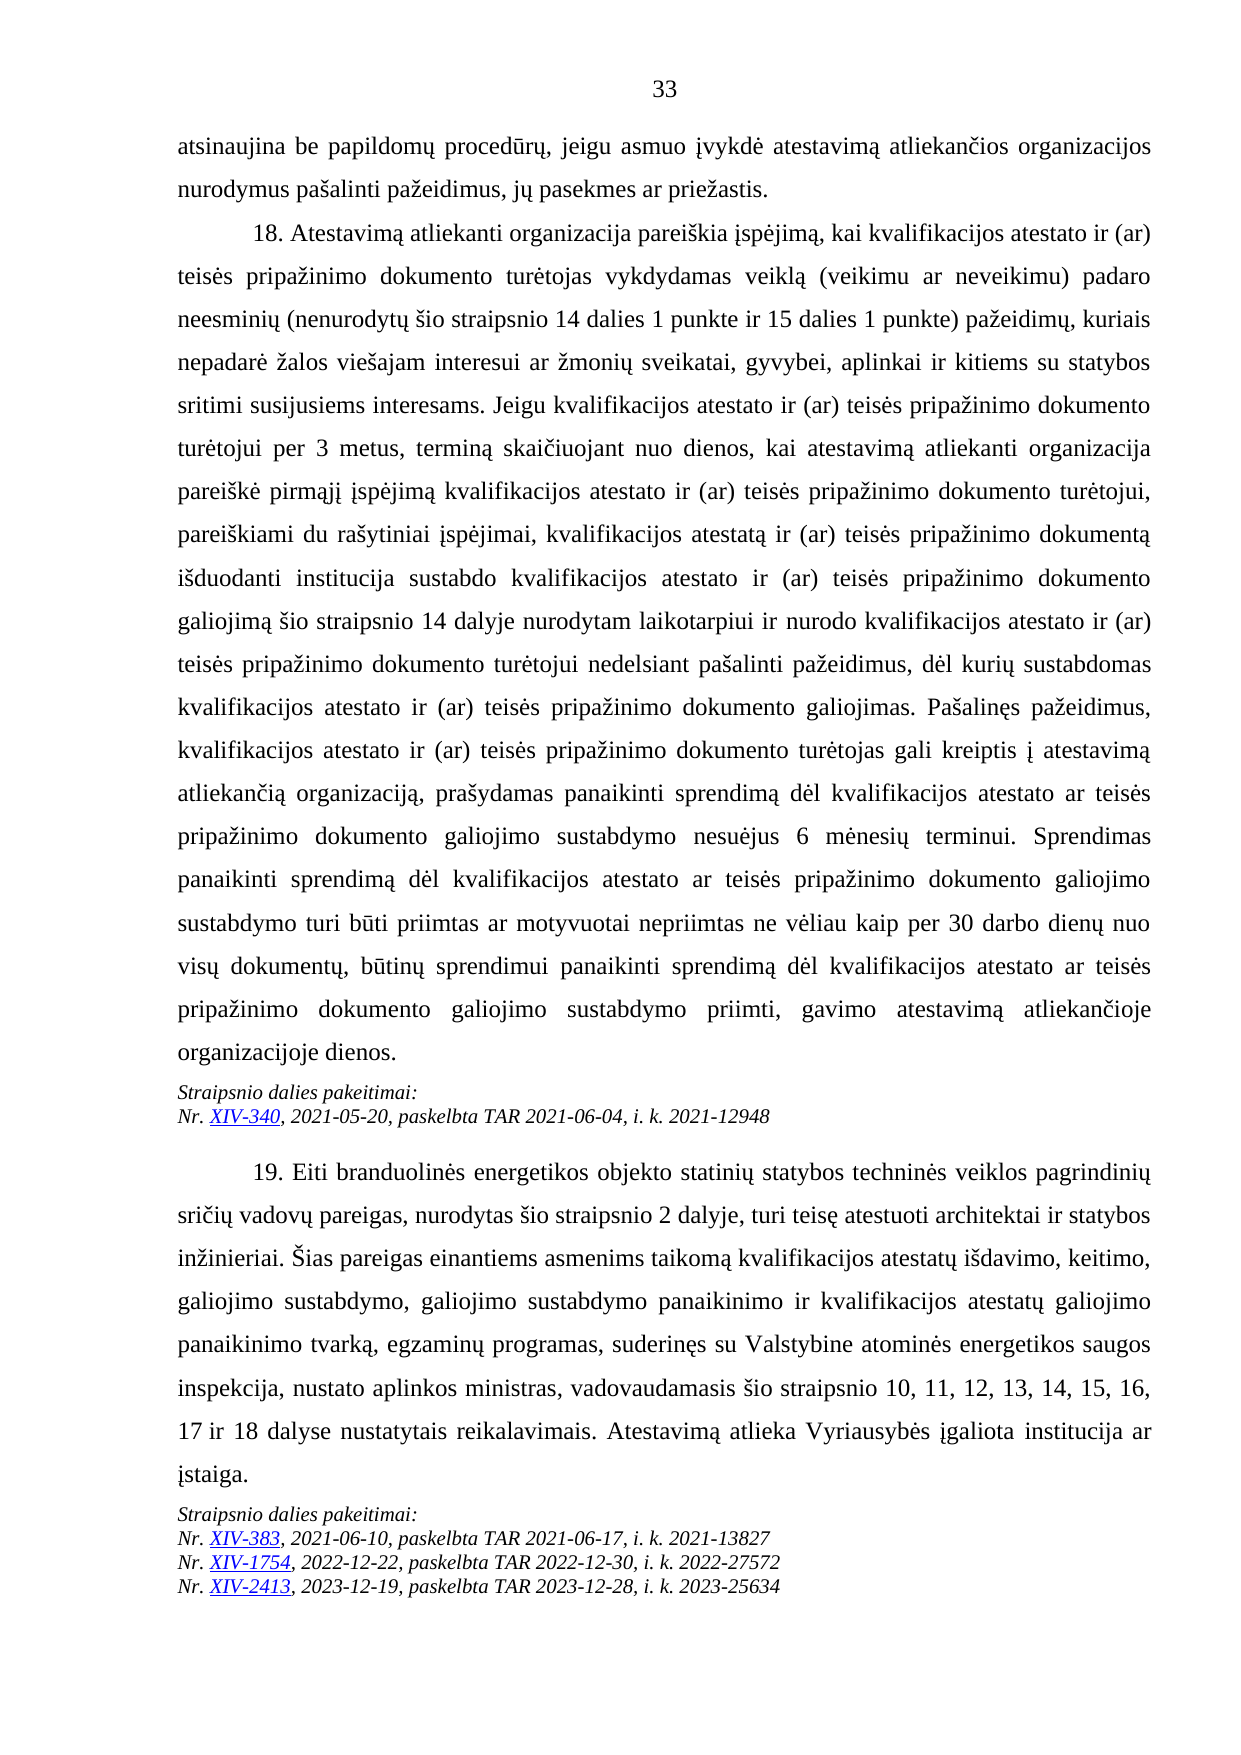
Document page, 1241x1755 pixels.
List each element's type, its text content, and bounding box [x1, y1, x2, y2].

text Nr. XIV-340, 2021-05-20, paskelbta TAR 2021-06-04, i. k. 2021-12948 [177, 1104, 1152, 1128]
text Straipsnio dalies pakeitimai: [177, 1502, 1152, 1526]
text 18. Atestavimą atliekanti organizacija pareiškia įspėjimą, kai kvalifikacijos atestato ir (ar) teisės pripažinimo dokumento turėtojas vykdydamas veiklą (veikimu ar neveikimu) padaro neesminių (nenurodytų šio straipsnio 14 dalies 1 punkte ir 15 dalies 1 punkte) pažeidimų, kuriais nepadarė žalos viešajam interesui ar žmonių sveikatai, gyvybei, aplinkai ir kitiems su statybos sritimi susijusiems interesams. Jeigu kvalifikacijos atestato ir (ar) teisės pripažinimo dokumento turėtojui per 3 metus, terminą skaičiuojant nuo dienos, kai atestavimą atliekanti organizacija pareiškė pirmąjį įspėjimą kvalifikacijos atestato ir (ar) teisės pripažinimo dokumento turėtojui, pareiškiami du rašytiniai įspėjimai, kvalifikacijos atestatą ir (ar) teisės pripažinimo dokumentą išduodanti institucija sustabdo kvalifikacijos atestato ir (ar) teisės pripažinimo dokumento galiojimą šio straipsnio 14 dalyje nurodytam laikotarpiui ir nurodo kvalifikacijos atestato ir (ar) teisės pripažinimo dokumento turėtojui nedelsiant pašalinti pažeidimus, dėl kurių sustabdomas kvalifikacijos atestato ir (ar) teisės pripažinimo dokumento galiojimas. Pašalinęs pažeidimus, kvalifikacijos atestato ir (ar) teisės pripažinimo dokumento turėtojas gali kreiptis į atestavimą atliekančią organizaciją, prašydamas panaikinti sprendimą dėl kvalifikacijos atestato ar teisės pripažinimo dokumento galiojimo sustabdymo nesuėjus 6 mėnesių terminui. Sprendimas panaikinti sprendimą dėl kvalifikacijos atestato ar teisės pripažinimo dokumento galiojimo sustabdymo turi būti priimtas ar motyvuotai nepriimtas ne vėliau kaip per 30 darbo dienų nuo visų dokumentų, būtinų sprendimui panaikinti sprendimą dėl kvalifikacijos atestato ar teisės pripažinimo dokumento galiojimo sustabdymo priimti, gavimo atestavimą atliekančioje organizacijoje dienos. [177, 218, 1152, 1066]
text Straipsnio dalies pakeitimai: [177, 1080, 1152, 1104]
text 19. Eiti branduolinės energetikos objekto statinių statybos techninės veiklos pagrindinių sričių vadovų pareigas, nurodytas šio straipsnio 2 dalyje, turi teisę atestuoti architektai ir statybos inžinieriai. Šias pareigas einantiems asmenims taikomą kvalifikacijos atestatų išdavimo, keitimo, galiojimo sustabdymo, galiojimo sustabdymo panaikinimo ir kvalifikacijos atestatų galiojimo panaikinimo tvarką, egzaminų programas, suderinęs su Valstybine atominės energetikos saugos inspekcija, nustato aplinkos ministras, vadovaudamasis šio straipsnio 10, 11, 12, 13, 14, 15, 16, 17 ir 18 dalyse nustatytais reikalavimais. Atestavimą atlieka Vyriausybės įgaliota institucija ar įstaiga. [177, 1157, 1152, 1488]
text Nr. XIV-1754, 2022-12-22, paskelbta TAR 2022-12-30, i. k. 2022-27572 [177, 1550, 1152, 1574]
text atsinaujina be papildomų procedūrų, jeigu asmuo įvykdė atestavimą atliekančios organizacijos nurodymus pašalinti pažeidimus, jų pasekmes ar priežastis. [177, 131, 1152, 203]
text Nr. XIV-383, 2021-06-10, paskelbta TAR 2021-06-17, i. k. 2021-13827 [177, 1526, 1152, 1550]
text Nr. XIV-2413, 2023-12-19, paskelbta TAR 2023-12-28, i. k. 2023-25634 [177, 1574, 1152, 1598]
